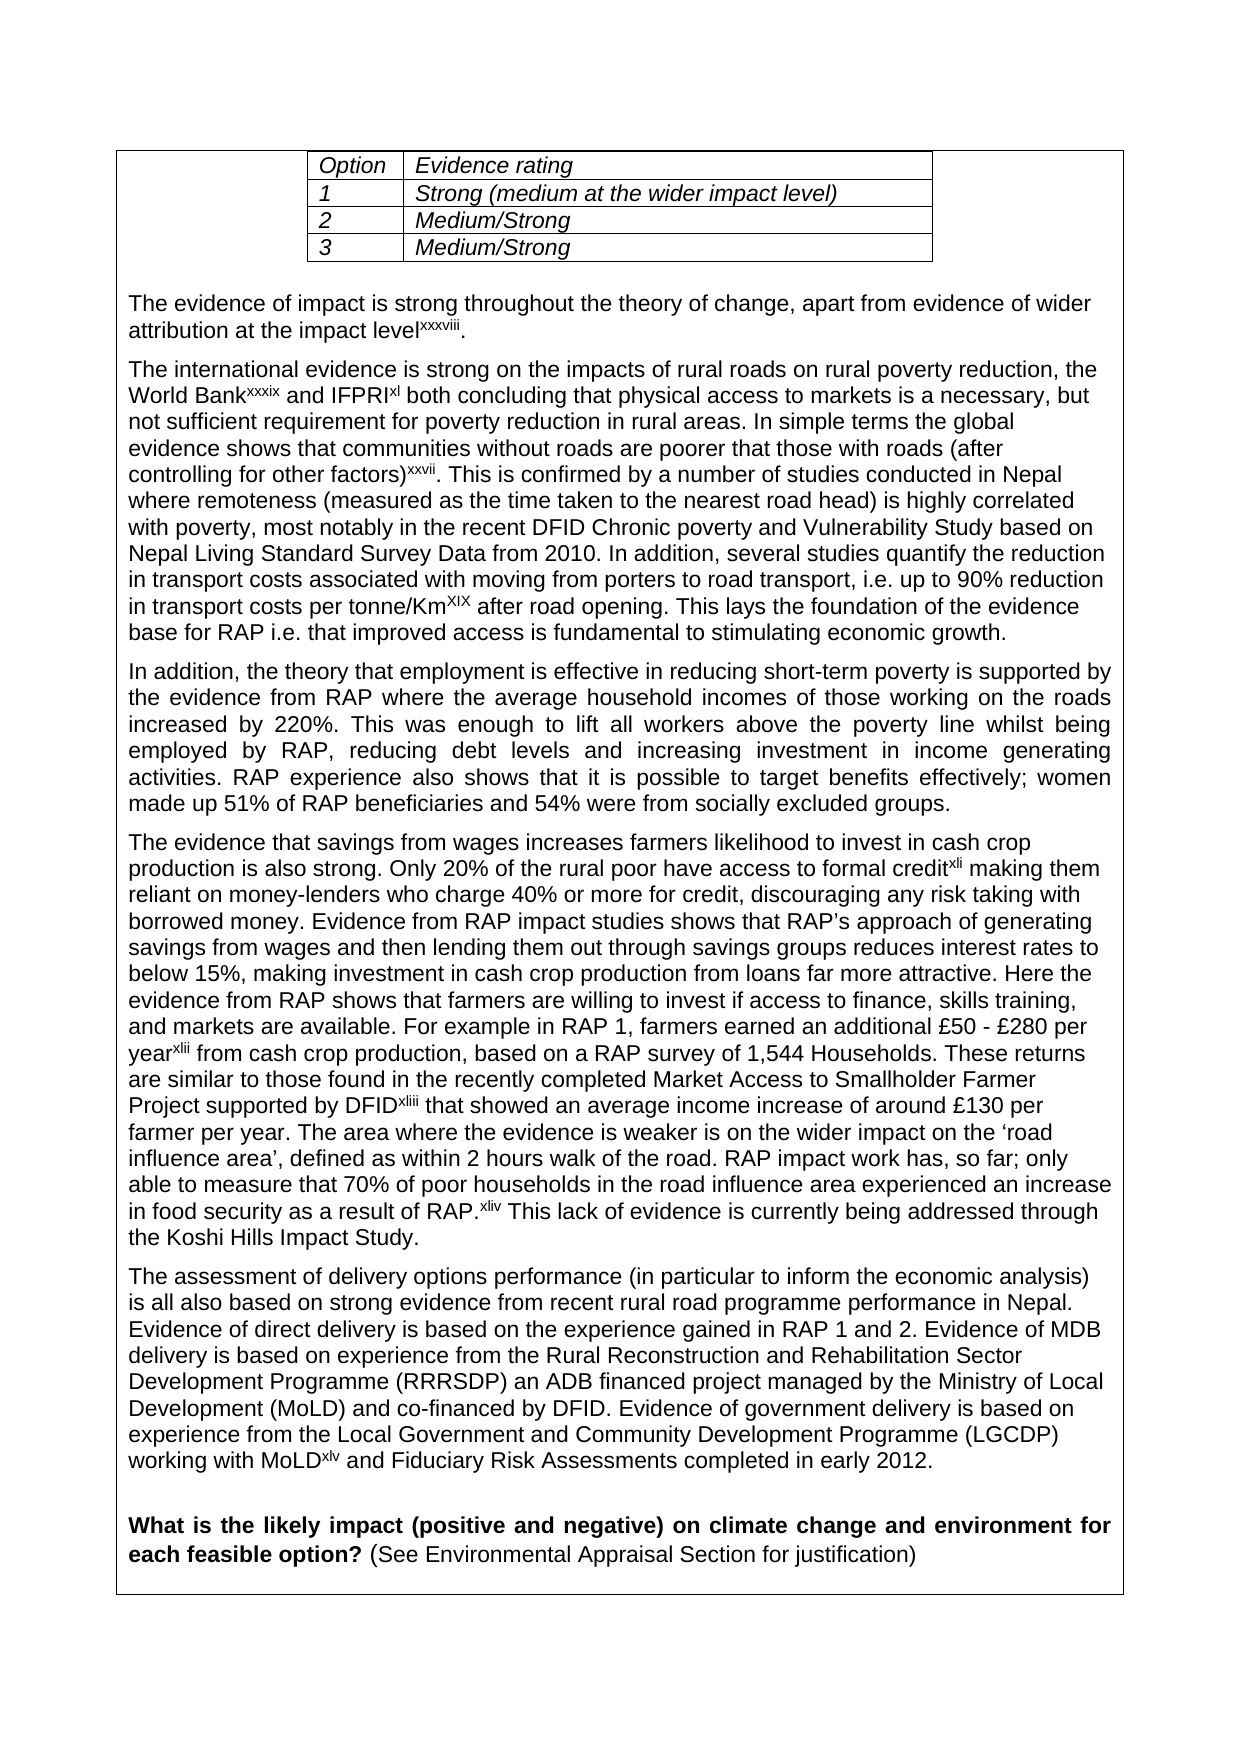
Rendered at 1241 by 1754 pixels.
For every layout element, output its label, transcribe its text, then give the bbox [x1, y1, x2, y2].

table_header A. What are the feasible options that address the needs set out in the Strategic case? Theory of Change Based on the identified needs and evidence from previous interventions a theory of change was developed, that enabled the necessary components of support to be defined. Rural Access Programme: Theory of Change RAP's theory of change relies on the core narrative set out below. This is well supported by the available evidence, which is elaborated further in the evidence section: Context: The rural poor in Nepal lack access to capital to invest in economic activities, and access to markets to sell their produce, locking them in chronic poverty. This is supported by recent analysis in the Mid and Far Westvi of Nepal that shows that lack of access to productive assets and remoteness are key determinants of poverty. Inputs – RAP will provide employment, transport infrastructure and income training. Previous phases of RAP have proven DFID’s ability to deliver these inputs effectively. Outputs – RAP inputs generate savings that can be invested in cash crop production combined with increased access to markets provided by improved infrastructure. RAP1 studies and the international literature show that rural infrastructure investments stimulate local economic activity. Outcome – Increased investment and private sector income generation. Both RAP 1XXII and DFID agriculture programesXXXI show that investments in higher value crops lead to sustainably higher earnings and reinvestment in increased production. Impact – Increased growth and poverty reduction in RAP Districts. As noted in DFID’s recent literature review ‘A huge body of literature reported a causal link between road development and poverty reduction’. This theory of change allowed the inputs required to achieve the desired results to be identified. These include the investments required in road maintained, economic infrastructure and short-term jobs and the institutional support for the government and private sector required to sustain improvements in the longer term. These inputs were then costed and grouped into components so that the appraisals could assess how well they would be delivered by the three identified implementation options. Mid and Far West Implementation Area of RAP RAP components It is intended that the £36.5m programme will build on the proven labour-based approach developed by RAP and focus on 7 Districts in the Mid and Far West of Nepal. The 7 Districts were selected based of their poverty levels and the MoLD’s preference for support to a coherent ‘cluster’ to improve implementation efficiency and impact. This is seen is as a model for future support in the sector with development partners each agreeing to support a ‘cluster’ of Districts based on increasingly harmonised technical approaches (albeit with different funding modalities). To support the theory of change set out above 5 components were identified; Maintenance and upgrading, £18.7m - to sustain and improve existing roads, and bridges. Economic Infrastructure, £7.35m– trails, trail bridges, markets, irrigation and other investments to stimulate economic activity. Technical Assistance, £5.5m, including: - Cash crop, market development and enterprise training (£2.5m); - Government capacity support (£1.5m); and - Implementation support (£1.5m). Rural Employment Guarantee Programme Support £3.6m – support to improve the delivery of the Karnali employment programme and the design of a national employment programme. Results, Evaluation and policy support, £1.35m – to conduct third party monitoring, research and lesson learning to ensure implementation (including corruption) is independently monitored and RAP lessons are fully captured. 1. Maintenance and upgrading, £18.7m The programme will mobilise Road Maintenance Groups (RMGs) drawn from communities alongside existing roads in the RAP Districts. Priority for employment will be given to the poorest, women and vulnerable members of communities. These groups will be paid to maintain and upgrade existing roads. RMGs will also be used as the focal point for training in agriculture, marketing, savings and social empowerment, using the approaches successfully implemented in RAP 1 and 2. 2. Economic Infrastructure, £7.35m Previous RAP experience has shown that additional economic infrastructure is required to maximise the impact of improved access. Consequently, trails, trail bridges, markets, irrigation and other investments to stimulate economic activity, will be provided under RAP. This will also allow the programme to ‘reach out’ beyond the road corridors in the seven Districts. 3. Technical Assistance, £5.5m – Substantial technical assistance is required to: Support Private Sector Development (£2.5m) Provide training to 40,000 farmers on income generation activities e.g. developing markets for local high value resources, agricultural processing, tourism etc. based on local market assessments. This component will draw on the DFID Nepal market development programme for technical support; Develop government and private sector capacity to plan and implement economic development activities; Government capacity support (£1.5m) Training, policy and institutional support with a focus on: Providing incentives for good performance; Piloting Output based maintenance systems i.e. providing limited funds to government on a reimbursement basis; Developing government financial management and procurement capacity; and Supporting local government develop economic plans and capacity to work with the private sector. Ensure implementation support (£1.5m); Support RMGs, to develop their institutional capacity drawing on lessons from other DFID community development and local governance programs; and Support implementation to ensure that RAP is delivered effectively and the misuse of funds and conflict over resources is prevented. 4. Rural Employment Guarantee Programme Support £3.6m This component will improve the effectiveness of the Government’s Karnali Employment Program (KEP) in the Mid and Far West of Nepal. Technical assistance will be provided in two pilot districts and at the national level. Support will focus on improving targeting and awareness, wage payment systems, registration, planning and monitoring, transparency, capacity and coordination with local government. The TA will also ensure that lessons learned from RAP pilots inform the roll out of a National Employment Guarantee Scheme, and the development of Nepal’s wider social protection framework. 5. Results, Evaluation and policy support, £1.35m To provide DFID with assurances that implementation is being delivered effectively RAP will contract a third party to undertake continuous monitoring of the programme including financial and administrative arrangements overseen by DFIDN. DFIDN will also undertake an independent evaluation. This component will also ensure that separate studies can be conducted to capture lessons on specific issues specified by the RAP Steering Committee and used to inform the design of future donor and government programmes. Longer Term Strategy This phase of RAP continues to focus on delivery but with support to build government and private sector capacity so that subsequent stages can rely less on direct DFID implementation. It recognises that the required institutional changes to make this happen will take time and in the current context may not be possible to complete during this phase. For these reasons a four year implementation period is recommended, after which Nepal’s political direction and approach to Federalism may be clearer and a new phase of support can be designed which can reflect the new context and political scenario. Options Appraised The appraisals assess which delivery options are most likely to support the delivery of the Theory of Change and the RAP results set out the Operational Plan most effectively. Three options were identified which were appraised against their ability to deliver the programme i.e. a rural infrastructure and private sector development programme in the West of Nepal: Direct implementation: Contract a service provider to implement the programme and provide technical assistance to central and local government. Through Government: Provide financial aid to government for implementation with technical assistance contracted separately to support implementation. Through a Multilateral Development Bank (MDB): Develop a joint programme with the World Bank or Asian Development Bank, who both have programmes in the sector. Counterfactual If DFID were not to support RAP, a number of direct and indirect effects would result. Impact 20,000 people would remain in poverty in one of the poorest areas of Nepal; Access levels in the Mid-far West would remain the lowest in Nepal; Significant investments in rural roads would be wasted; Infrastructure foundations for development would not be put in place in 7 Districts; and The environment for the private sector to develop in the Mid-Far West would remain limited. Institutional Rural road maintenance budgets and capacity would remain largely absent; and Public Financial Management reforms in MoLD would be slower. Sector influence Policies on rural infrastructure particularly for labour based approaches and maintenance would remain unrealistic and unimplemented; Results based financing would not be adopted by donors working in the sector; and The next generation of government employment schemes would be less effective in reaching the vulnerable. In addition, DFID is currently leading policy development in the sector, especially in maintenance and support for the next generation of government employment schemes and social protection policy. Not providing support would leave a vacuum that is unlikely to be filled by the other donors, leading to the continued fragmentation of support for these areas and the significant levels of wasted investment continuing. For example, the £40m p.a. loss of rural road assets and the large targeting and corruption loses in Nepal’s employment schemes would continue. Summary of Appraisals Political and Institutional Appraisal RAP is a well-designed programme from a political, institutional, private sector and counter fraud perspective; however, the programme faces major challenges in achieving its institutional and counter-fraud goals (including a lack of political will; major financial management weaknesses in government and; a sector facing high levels of corruption). In particular, RAP will need to actively promote debate on the pro-poor labour-based construction methodology that RAP 2 promoted and that RAP will continue to support. This approach is very much welcomed by the poor, but not by political leaders who prefer the speed by which roads can be constructed through machinery (and who can make money through machinery based contracts). This risk is partly mitigated in RAP by the focus on maintenance (which is inherently more labour-based). However the programme will need to actively work to promote understanding of pro-poor, labour based approaches in the sector, and assess the political economy risk relating to pressures for machinery use during implementation, hence the importance of the institutional and policy component and the strong linkage to Karnali Employment Programme and its national successor. In addition, past rural road and local governance programmes have shown that local government can improve its accountability and performance but this is a slow and challenging process in Nepal’s fragile, political environment. Consequently, the RAP staged approach that recognises that local government institutions can only improve slowly, incrementally and with the right incentives is appropriate. Finally, the appraisal notes the need to ensure lessons from the Maintenance pilot, which is still under implementation, are continuously fed into RAP implementation. These issues have been clearly identified in the design and viable methods to track improvements and inform decisions as to when and how to move towards greater use of government systems e.g. the possible move to performance/output- approaches included. RAP is also designed to cope with the changing political context. Both national and local level elections are expected over the period of the programme and these will bring disruption to local authorities. The flexible approach allows the programme to accommodate these changes, with a faster transition to government systems should elections by completed early, and state effectiveness improve, and the ability to remain in ‘bi-lateral mode’ should the situation deteriorate. The move to Federalism remains a significant issue and one, which may affect the project in the outer years. The main implication would be the need to redesign the capacity building elements to support federal structures and possibly revise the geographic area for implementation. Again, a phased and adaptable approach to programme implementation will allow the programme to evolve to these changes, albeit requiring continuous and close project management from DFID to ensure the programme remains appropriate to the uncertain context. Conflict Appraisal Selection of where roads and other infrastructure will be built or maintained, of the technical approach adopted (manual or mechanised), of contractors, and of individuals for employment (maintenance groups and programme staff) will all be subject to contestation and potential political and criminal distortion. To avoid this, the systems of decision-making will need to be transparent and accountable, and seen by the public to be so. To avoid further frustration at the perceived slow pace of peace dividend delivery, the programme must deliver jobs quickly and visibly. Payment demands by criminal/political groups will require good use of Safe and Effective Development (SED) approaches and the Basic Operating Guidelines (BOGS). Payments for enforced purchase of land or compensation for damage must be handled fairly and sensitively, and potential public perception of programme corruption minimised through strict financial systems, third party monitoring and use of public audits. The importance of public perception relating to these risks cannot be over-emphasized. If it is negative, even if unfairly so, the programme will exacerbate conflict dynamics. As such, an effective communications strategy will be essential, both locally and nationally, as will strong SED practice at all times. It is recognised that any option not through government may reinforce a public perception that the state is either unable or unwilling to provide assistance. However, this risk is considered subservient to the need to manage the other identified conflict risks. Nonetheless, everything possible must be done to publicly demonstrate a sense of partnership between the programme and government. This is addressed in the design by embedding the project in DoLIDAR centrally and in District offices, and ensuring project management decisions are led by a joint DFID and government Steering Committee. Technical Appraisal To date rural road maintenance has been constrained by complicated planning and institutional arrangements, underfunding and limited institutional capacity. Therefore improvements, particularly simplification and streamlining, in the existing procedures and additional resources provide great opportunities to demonstrate that much needed maintenance of rural transport infrastructure can be delivered simply and cost effectively. The on-going RAP 2 Pilots have developed a feasible approach to rural road maintenance and how to sustain long term funding. This approach includes technical capacity building in local government, reliable road condition surveys and the development of annual road maintenance plans (ARMPs) using a common Government approved format. The economic infrastructure component is relatively straightforward, will be based on existing VDC plans, and will be delivered using labour-based approaches. RAP will also ensure that this infrastructure is climate and disaster resilient. The support to private sector development in agriculture will use the DFID Making Markets Work for the Poor approach. This has already been successful in supporting the vegetable and dairy sectors in Nepal. RAP will adopt a similar approach based on rapid market assessments in the Project Districts, to identify the critical constraints to agricultural business development in the area and then provide support to address them. Fiduciary Appraisal As noted in the Rural transport Infrastructure Fiduciary Risk Assessment 2012 and in the World Bank Transport Sector PER 2011, the risks in the sector are high, see table below. 14 out of the 15 FRA risk factors assessed by the FRA are rated as high. In particular, the infrastructure sector is prone to corruption. Multiple small contracts are let with limited supervision and control, which in totality add up to significant amounts of money being at risk (6% of all Government spending in Nepal). Project risk mitigation measures therefore include: Very limited use of government systems: External oversight at three levels; - Beneficiary through public audits; - Permanent District staff to monitor implementation; and - Programme level through third party monitoring Integrated (technical and physical) audits and spot checks. Payment based on results. The RAP service provider will also be required to fully own and implement DFID’s anticorruption strategy and ensure that sub-contracted organisations are fully aware of DFID’s anti-corruption requirements. Economic Appraisal The economic appraisal focuses on quantifying and monetising the returns to maintenance associated with reduction in transport costs and the additional income generation associated with increased market access (mainly with vegetable and livestock) for each kilometre kept open. The appraisal is summarised in table below. The economic appraisal is based on the following assumptions: Benefits ceasing one year after the investment stops; Maintaining the road allows it to open for an additional 50% of the year – based on evidence that where roads are not maintained 50% of roads are inaccessible in Nepal; A 50% reduction in transport costs, a conservative estimate other interventions associated with new roads produce estimates closer to 95%; Additional income generation of £13,500/km/year from increased agricultural and livestock production, based on past RAP and DFID agriculture programmes evidence In addition each options was assigned an assumed ‘probability of delivery’ based on the experience of delivery in Nepal. These assumptions are summarised in the table below and were applied to the net benefit streams for each option. Options and Probabilities of Delivery A standard cost benefit analysis was then conducted based on these assumptions and gave the following results. This analysis shows the option of direct delivery as having the highest returns followed by the multilateral and then government implementation option. This is primarily due to the probability of success weightings assigned to each option. This is a relatively crude way of evaluating the options but is valid given that the weightings are based on actual project delivery experience of similar projects in Nepal. Summary of the Economic Appraisal Option 1 – direct implementation shows large positive returns. This is consistent with other maintenance-focused projects around the world, and is due to the relatively small amounts of maintenance finance required to preserve relatively costly road assets that ensure that access benefits are sustained year round. It is based on based on a 90% probability of successful delivery of the net benefits. This high rating is based upon the performance of previous interventions (from RAP 1 and RAP 2) delivered through this approach. The through government option has far lower returns because of its lower probability of success (50% for government delivery). It is also far more risky from many other perspectives e.g. corruption. Option 3 has the second lowest returns mainly due to a slightly lower probability of delivery and delays in the realisation of benefits. This is based on experience in Nepal on the ADB managed RRRSDP programme. The ecomonic appraisal therefore recommends that option 1 Sensitivity analysis of the Preferred Option: Option 1 Direct Implementation Sensitivity analysis was conducted on option 1 to calculate the switching values at a 3.5% discount rate point of the main benefit variables (the costs having largely been fixed). These were found to make the project unviable if: The probability of successful delivery fell from 90% to 60% The number of months the roads are kept open fell to 3.9 months from 6 months The income generation benefits fell by 40% i.e. from £13,500/Km to £8,444/Km These indicate that the project is reasonably robust, i.e.: even if the underlying delivery environment (which determines the probabilities of success) deteriorates, the intervention can still be justified. However these levels of deterioration are possible, and turn the net benefits negative. Consequently the economic viability of the project is dependent on ensuring the full benefits are realised. For example, the sensitivity analysis shows that the number of months the roads are kept open cannot fall below 3.9 months if the investment is to be economically justified. Similar results are true for the production values and the probability of delivery success, which all become negative if the expected benefits drop by more than 30%. This reinforces the selection of the management option with the highest probability of successful delivery and the need for close management of the project during implementation. Social Appraisal The RAP approach has proven its effectiveness by linking a labour based approach to infrastructure development with improved access, economic growth and poverty reduction. In the new design, greater emphasis will be placed on sustainability through maintenance, private sector development and an intensive geographic focus in some of the poorest districts of Nepal. This design presents a number of opportunities to mainstream approaches, in areas of institutional development and planning capacity as well as delivery systems for private sector led development. The regional focus on the Mid and Far West is strongly supported, because of its high incidence of chronic poverty. The shift to a maintenance approach offers potential to set in place a national sustainable employment generation programme, but does require greater attention to the institutional development aspects of the project. There are also a number of opportunities to strengthen the evidence underpinning the theory of change and strengthen our understanding of links between employment and access, and sustainable poverty alleviation and vulnerability reduction. RAP also presents the opportunity to work on Nepal’s employment guarantee policy, which RAP will support in two districts to improve implementation of the Karnali Employment Program and influence the proposed national programme. The project has a good track record in achieving Gender Equality and Social Inclusion (GESI), that will be strengthened in the following areas: Application of equal wages for workers, and removal of local distortions in wage rates for women, elderly and disabled groups; Development of more robust methods of identifying the poor, through a combination of community based and proxy means testing; Support for landless and extreme poor groups, to mitigate risks of ‘capture’ of benefits; Household level poverty analysis to explore the impact of employment opportunities and constraints to sustainable chronic poverty alleviation; and Links to VDC and Ward Citizen Forums to increase local voice and accountability. Environment, Climate and Disaster Resilience Appraisal This programme is rated category ‘B’ in DFID’s Climate and Environment Assessment (CEA) methodology, as a result a separate Climate and Environment Assessment was carried out. The CEA notes that there are significant environmental and climate risks and opportunities for this programme. Maintenance of roads is challenging in the already climate vulnerable steep and dynamic slopes of the Mid and Far Western Region that are prone to earthquakes and landslides. There are opportunities too. If early actions are taken to integrate climate and environment into road maintenance activities, the programme can develop innovations and skills in adaptation and climate proofing of roads. The appraisal however recognises that the works in the phase of RAP will have less environmental impact than the new road construction undertaken in RAP 2. However, the labour based, environmentally sensitive approach and techniques adopted in RAP 2 will remain appropriate and should be continued. The key environmental issues that will be addressed in the programme are: Increased environmental risks due to poor construction management, e.g.: damage to water courses and increased risks of landslides; High Climate and disaster vulnerability e.g. Drought, floods and landslides; Low adaptive capacity of the population due to poverty and lack of alternative livelihoods; Low levels of awareness on climate and environmental issues; Very weak institutions to implement and enforce environmental regulations; The need to ensure increased access does not lead to increased deforestation; Opportunities to introduce of bio-engineering, limiting the amount of material use and spoil and other environmentally sensitive approaches; Opportunities for raising climate awareness; Opportunities for increasing the capacity of local level government agencies on environmental issues; and Opportunities to work in close collaboration with existing environmental and climate programmes i.e. Himali, MSFP, PPCR and NCCSP. Options Analysis Option 1 - Direct implementation through a service provider The Social appraisal supports the selection of Option one, implementation through an external service provider with a view to mainstreaming implementation over time, with due note of the challenges of the delivery environment in the Mid and Far West. Similarly, the Environmental appraisal ranks option one as the most appropriate due to the higher degree of scrutiny and higher possibility of continuous monitoring/capacity building/community involvement in environmental risk mitigation for infrastructure works. Option 1 also presents opportunities for the integration and technology transfer of CC/DRR issues into the programme working closely with the DFID supported Nepal Climate Change Support Programme. From a fiduciary risk perspective, Option 1 also provides the best safeguards and can introduce incentives for good performance. The TA and the pilot funding modality approach will also support strengthening of government systems. Option 1 also performs best from an economic perspective, because of the increased likelihood of timely and effective delivery of outcomes. This is linked to the technical appraisal that provides clear evidence that direct implementation delivers better than government or WB/ADB implementation. It is also more likely to deliver better private sector development outcomes than the two alternatives. The exception to this is on the institutional appraisal where the direct implementation nature of the programme will reduce its ability to deliver state building outcomes. This has been mitigated to an extent by rewarding government capacity improvements and supporting them with TA but it still means that option 1 is ranked 2nd. In addition, the conflict appraisal recognises that RAP will not be able to support government capacity building as effectively as Option 2 but recognises that it will be able to prevent political capture of resources and fully implement SED approaches. Option 2 – Through Government implementation using financial aid Institutionally the through government option is preferred as it will lead to the greatest development of state capacity. However, the high corruption risks and slow delivery rates would undermine the projects ability to deliver, making it the worse option from a fiduciary risk perspective. These factors also make it the third ranked option from both a technical and environmental perspective, mainly due to the limited capacity of local government to monitor works effectively. Limited government capacity, also leads to a lower probability of effective delivery making it a less attractive economic option. From a social perspective, implementation through government is ranked second, as the important opportunities for mainstreaming approaches are limited by the current weak capacity of local administration to implement directly. The conflict appraisal also highlights the need for RAP to support government capacity building but recognises the government’s weak delivery and corruption control capacity is unlikely to prevent local resources capture and therefore will be a source of local level conflict. Hence, it is the least preferred option. Option 3 - Through a Multilateral Development Bank (MDB): Experience from previous programmes implemented through the Multilateral Development Banks has shown that implementation is technically likely to be slower and of lower quality than through direct implementation but better than Government implementation. The same is true in terms of fiduciary risks and environmental concerns. The economic appraisal ranks the MDB option second due to its slow and slightly lower probability of delivery. Although nominally implemented by the Government previous programmes focusing on delivery have also been the weakest in terms of supporting institutional development. From a conflict perspective the MDB option will have some capacity to reduce conflict risk in particular by improving the transparency of resource allocation but a full safe and effective development approach is unlikely to be adopted resulting in this option being ranked second. Implementation through donor partners is also ranked third due to a lack of mainstreaming of social needs in the MDBs approaches e.g. in monitoring, planning and implementation. The table below presents the design team’s ranking of the options in each of the appraisal areas. The recommended implementation approach based on the above appraisals is Option 1, direct implementation through a competitively procured service provider. It should be noted that this assessment places a premium on immediate direct delivery, as required to support the peace process, the demand for tangible evidence of increased economic opportunities and to support the development of the private sector. The weaker assessment of Options 1’s ability to address longer capacity building needs is however of concern and the programme will need to be aware of the need to build systems and capacity in government and with the private sector. B. Assessing the strength of the evidence base for each feasible option The evidence of impact is strong throughout the theory of change, apart from evidence of wider attribution at the impact level. The international evidence is strong on the impacts of rural roads on rural poverty reduction, the World Bank and IFPRI both concluding that physical access to markets is a necessary, but not sufficient requirement for poverty reduction in rural areas. In simple terms the global evidence shows that communities without roads are poorer that those with roads (after controlling for other factors)xxvii. This is confirmed by a number of studies conducted in Nepal where remoteness (measured as the time taken to the nearest road head) is highly correlated with poverty, most notably in the recent DFID Chronic poverty and Vulnerability Study based on Nepal Living Standard Survey Data from 2010. In addition, several studies quantify the reduction in transport costs associated with moving from porters to road transport, i.e. up to 90% reduction in transport costs per tonne/KmXIX after road opening. This lays the foundation of the evidence base for RAP i.e. that improved access is fundamental to stimulating economic growth. In addition, the theory that employment is effective in reducing short-term poverty is supported by the evidence from RAP where the average household incomes of those working on the roads increased by 220%. This was enough to lift all workers above the poverty line whilst being employed by RAP, reducing debt levels and increasing investment in income generating activities. RAP experience also shows that it is possible to target benefits effectively; women made up 51% of RAP beneficiaries and 54% were from socially excluded groups. The evidence that savings from wages increases farmers likelihood to invest in cash crop production is also strong. Only 20% of the rural poor have access to formal credit making them reliant on money-lenders who charge 40% or more for credit, discouraging any risk taking with borrowed money. Evidence from RAP impact studies shows that RAP’s approach of generating savings from wages and then lending them out through savings groups reduces interest rates to below 15%, making investment in cash crop production from loans far more attractive. Here the evidence from RAP shows that farmers are willing to invest if access to finance, skills training, and markets are available. For example in RAP 1, farmers earned an additional £50 - £280 per year from cash crop production, based on a RAP survey of 1,544 Households. These returns are similar to those found in the recently completed Market Access to Smallholder Farmer Project supported by DFID that showed an average income increase of around £130 per farmer per year. The area where the evidence is weaker is on the wider impact on the ‘road influence area’, defined as within 2 hours walk of the road. RAP impact work has, so far; only able to measure that 70% of poor households in the road influence area experienced an increase in food security as a result of RAP. This lack of evidence is currently being addressed through the Koshi Hills Impact Study. The assessment of delivery options performance (in particular to inform the economic analysis) is all also based on strong evidence from recent rural road programme performance in Nepal. Evidence of direct delivery is based on the experience gained in RAP 1 and 2. Evidence of MDB delivery is based on experience from the Rural Reconstruction and Rehabilitation Sector Development Programme (RRRSDP) an ADB financed project managed by the Ministry of Local Development (MoLD) and co-financed by DFID. Evidence of government delivery is based on experience from the Local Government and Community Development Programme (LGCDP) working with MoLD and Fiduciary Risk Assessments completed in early 2012. What is the likely impact (positive and negative) on climate change and environment for each feasible option? (See Environmental Appraisal Section for justification) C. What are the costs and benefits of each feasible option? As detailed above, the economic appraisal for RAP was run for all costs and the main benefits which could be quantified and monetised; all three feasible options were assessed. The direct implementation option generated the highest returns (with an IRR of 52% and net present value of £16.3 million at a 3.5% discount rate). The multi-lateral option was less viable with an internal rate of return of only 5% and a net present value at 3.5% of £12.8m. This is mainly due to the delays in implementation expected when working through the WB and ADB (based on project experience in Nepal) which delay the accrual of benefits. The through Government option has the lowest returns, largely due to the far higher delivery and fiduciary risks. In addition the private sector, social and environmental risks are also higher implying that this option is neither viable nor desirable. The economic appraisal therefore indicates that Option one is the most beneficial. In addition, the economic assessment is based on a number of other conservative assumptions, the most significant being that benefits will return to pre-project levels one year after completion. This reinforces the importance of investing in institutional change and capacity development in the government and private sector to ensure sustainability and long-term project viability. This is a reasonably robust outcome that demonstrates that the RAP programme, directly delivered, will achieve value for money even if costs increase or benefits decrease by around 30%. This analysis does however note the need for close project management to ensure timely and effective delivery of project outputs to ensure the project outcomes and overall impacts are achieved. How the programme will be managed to ensure delivery is addressed in the following sections. [117, 151, 1123, 1594]
table_cell Medium/Strong [404, 234, 932, 261]
table_cell Strong (medium at the wider impact level) [404, 180, 932, 206]
table_header Evidence rating [404, 152, 932, 178]
table_cell 1 [308, 180, 403, 206]
table_cell 3 [308, 234, 403, 261]
table_cell Medium/Strong [404, 207, 932, 233]
table_cell 2 [308, 207, 403, 233]
table_header Option [308, 152, 403, 178]
